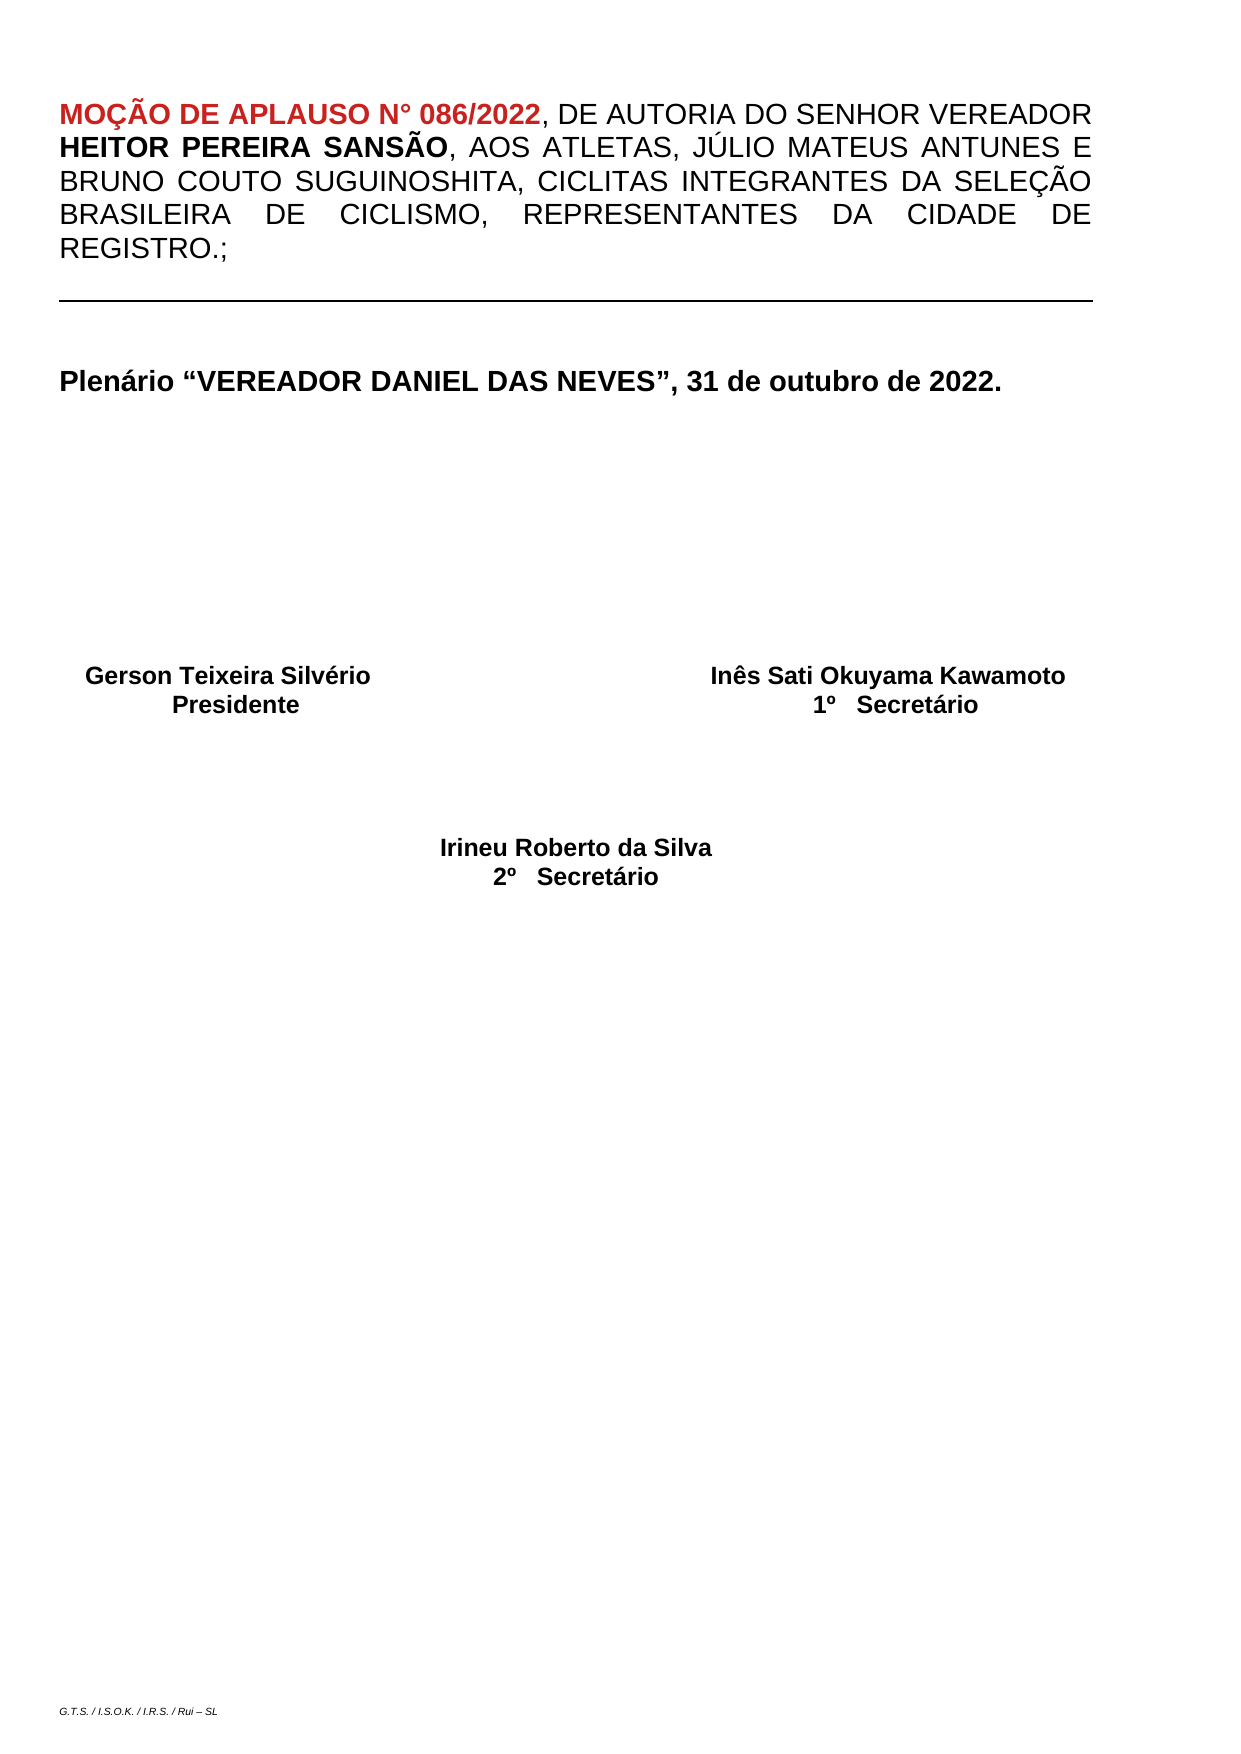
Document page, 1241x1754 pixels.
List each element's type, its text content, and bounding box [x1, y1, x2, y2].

text 2º Secretário [59, 862, 1092, 891]
text Irineu Roberto da Silva [59, 833, 1092, 862]
text Gerson Teixeira Silvério Inês Sati Okuyama Kawamoto [59, 661, 1092, 690]
text G.T.S. / I.S.O.K. / I.R.S. / Rui – SL [59, 1706, 1092, 1717]
text MOÇÃO DE aplauso N° 086/2022, DE AUTORIA DO SENHOR VEREADOR heitor pereira sansão, aos atletas, Júlio Mateus Antunes e Bruno Couto Suguinoshita, ciclitas integrantes da Seleção Brasileira de Ciclismo, representantes da cidade de Registro.; [59, 97, 1093, 264]
text Plenário “VEREADOR DANIEL DAS NEVES”, 31 de outubro de 2022. [59, 364, 1092, 397]
text Presidente 1º Secretário [59, 690, 1092, 718]
